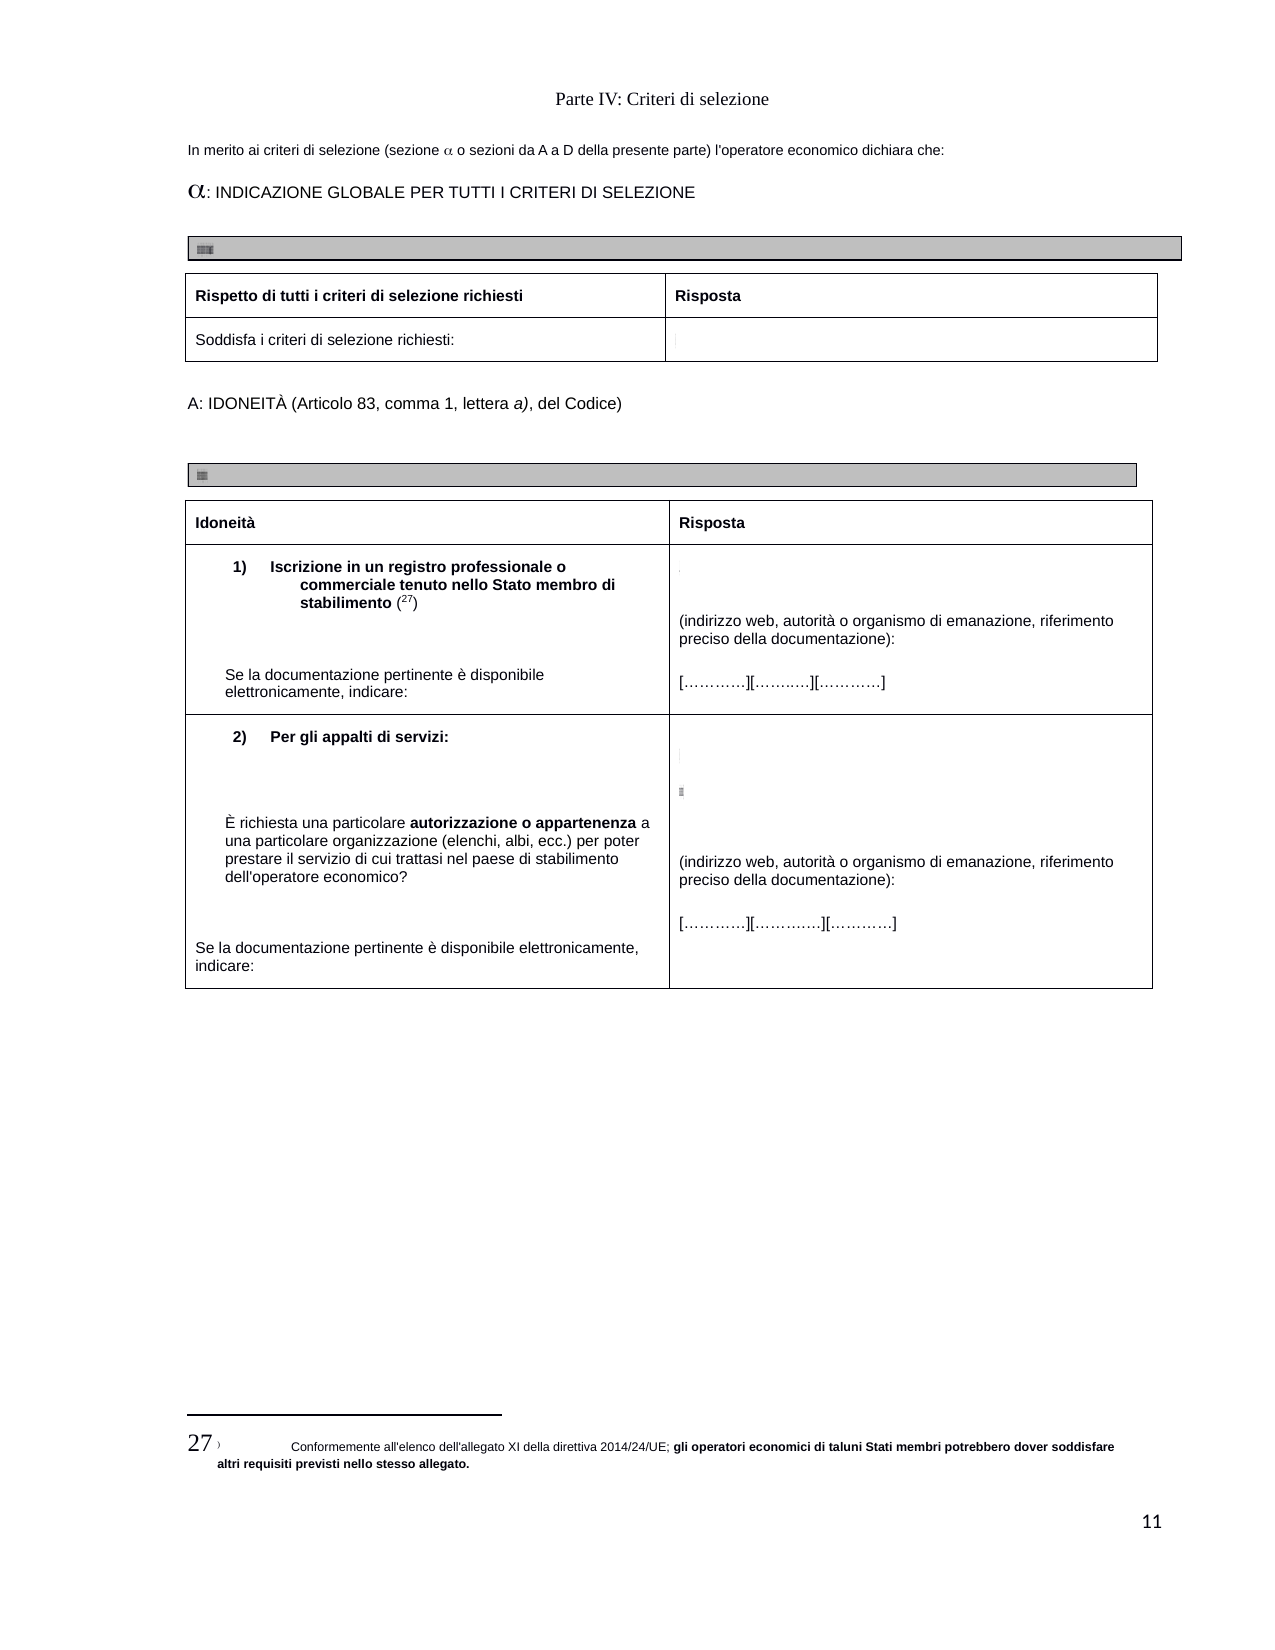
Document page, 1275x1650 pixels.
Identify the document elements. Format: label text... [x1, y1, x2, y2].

table_cell [………….…] (indirizzo web, autorità o organismo di emanazione, riferimento preciso della documentazione): […………][……..…][…………] [670, 545, 1152, 714]
text In merito ai criteri di selezione (sezione  o sezioni da A a D della presente parte) l'operatore economico dichiara che: [187, 142, 1137, 159]
text Parte IV: Criteri di selezione [187, 87, 1137, 109]
table_cell Iscrizione in un registro professionale o commerciale tenuto nello Stato membro di stabilimento () Se la documentazione pertinente è disponibile elettronicamente, indicare: [186, 545, 669, 714]
table_cell [ ] Sì [ ] No In caso affermativo, specificare quale documentazione e se l'operatore economico ne dispone: [ …] [ ] Sì [ ] No (indirizzo web, autorità o organismo di emanazione, riferimento preciso della documentazione): […………][……….…][…………] [670, 715, 1152, 988]
table_cell [ ] Sì [ ] No [666, 318, 1157, 361]
title A: Idoneità (Articolo 83, comma 1, lettera a), del Codice) [187, 394, 1137, 413]
table_header Idoneità [186, 501, 669, 544]
table_cell Soddisfa i criteri di selezione richiesti: [186, 318, 665, 361]
text Tale Sezione è da compilare solo se le informazioni sono state richieste espressamente dall’amministrazione aggiudicatrice o dall’ente aggiudicatore nell’avviso o bando pertinente o nei documenti di gara. [189, 464, 1136, 486]
table_header Rispetto di tutti i criteri di selezione richiesti [186, 274, 665, 317]
title : Indicazione globale per tutti i criteri di selezione [187, 178, 1137, 204]
table_header Risposta [670, 501, 1152, 544]
table_header Risposta [666, 274, 1157, 317]
table_cell Per gli appalti di servizi: È richiesta una particolare autorizzazione o appartenenza a una particolare organizzazione (elenchi, albi, ecc.) per poter prestare il servizio di cui trattasi nel paese di stabilimento dell'operatore economico? Se la documentazione pertinente è disponibile elettronicamente, indicare: [186, 715, 669, 988]
text L'operatore economico deve compilare questo campo solo se l'amministrazione aggiudicatrice o l'ente aggiudicatore ha indicato nell'avviso o bando pertinente o nei documenti di gara ivi citati che l'operatore economico può limitarsi a compilare la sezione  della parte IV senza compilare nessun'altra sezione della parte IV: [189, 237, 1181, 259]
